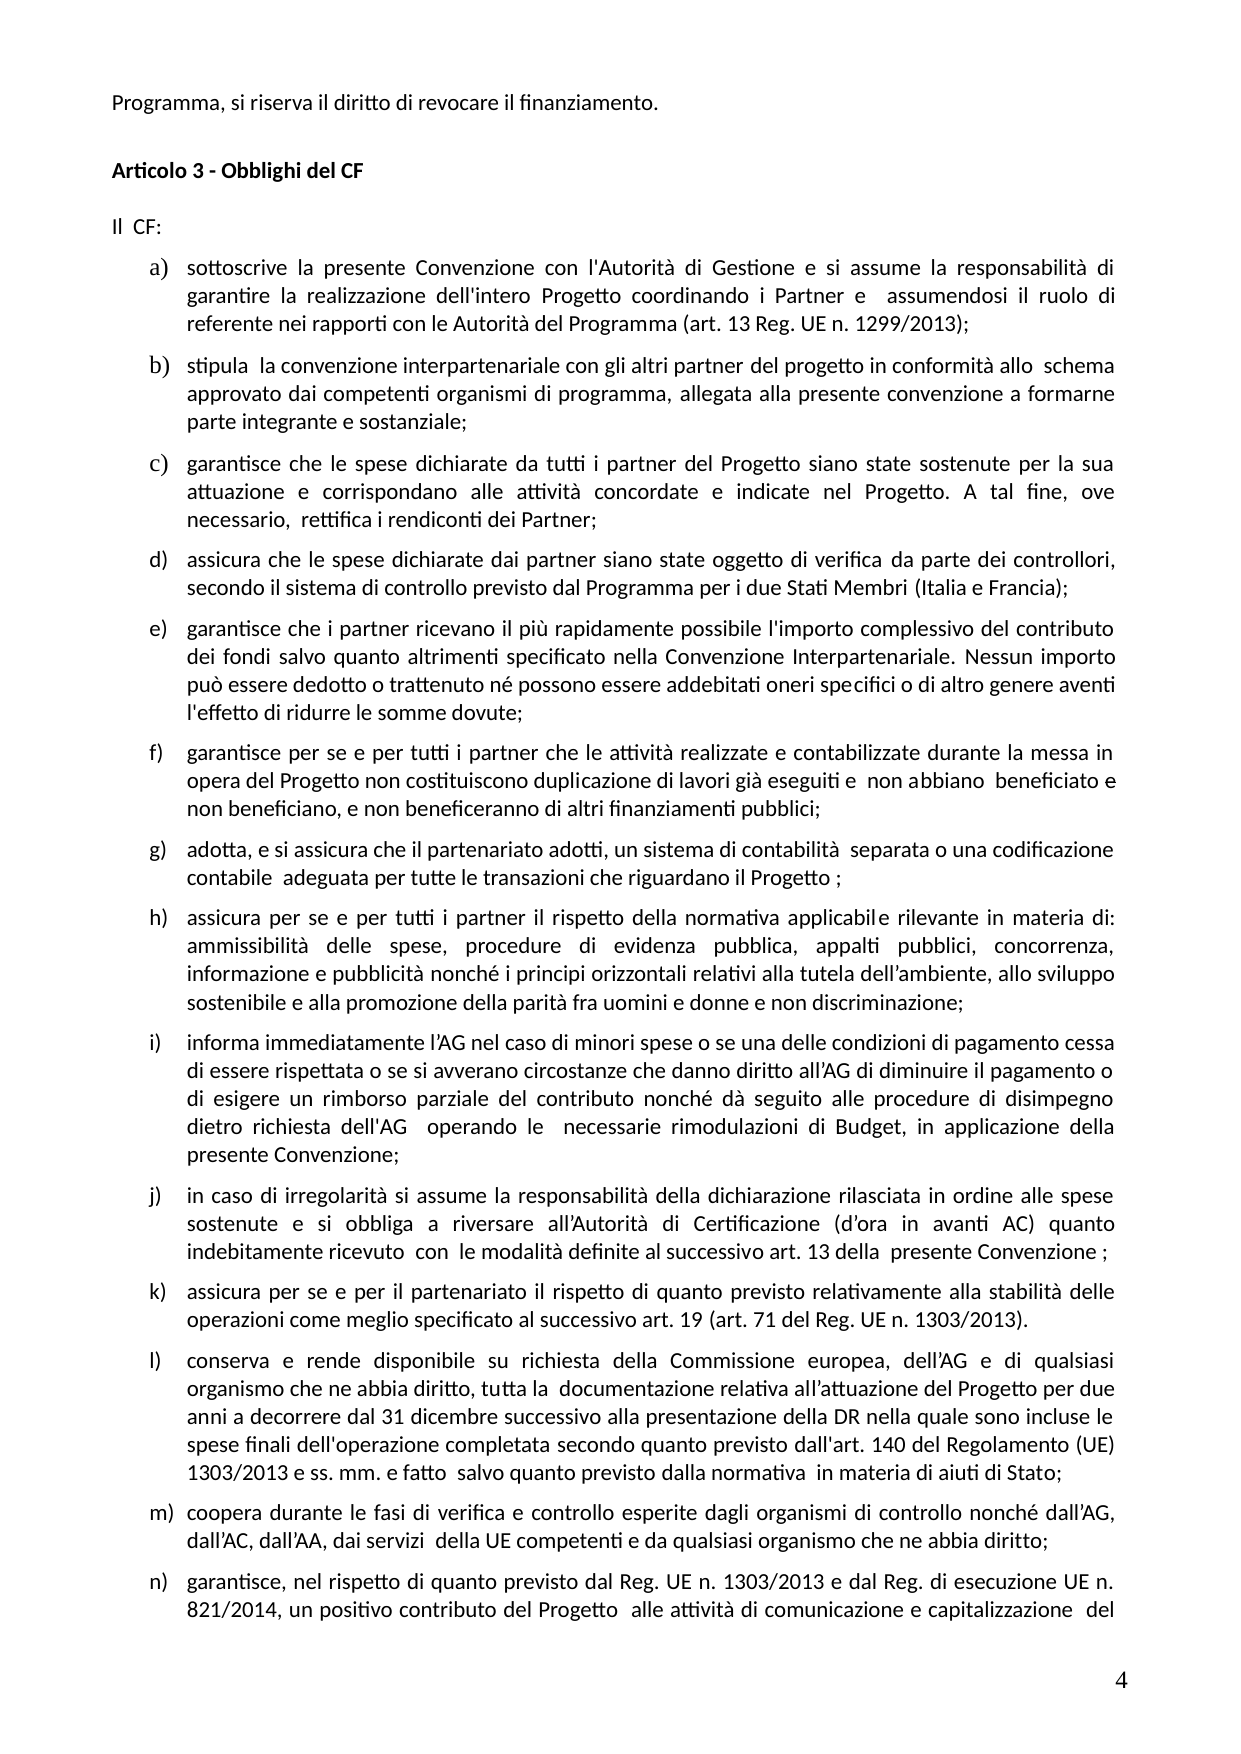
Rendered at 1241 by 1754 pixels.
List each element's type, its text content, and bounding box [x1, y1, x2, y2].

table_cell Programma, si riserva il diritto di revocare il finanziamento. [106, 83, 1122, 150]
table_cell Articolo 3 - Obblighi del CF Il CF: sottoscrive la presente Convenzione con l'Autorità di Gestione e si assume la responsabilità di garantire la realizzazione dell'intero Progetto coordinando i Partner e assumendosi il ruolo di referente nei rapporti con le Autorità del Programma (art. 13 Reg. UE n. 1299/2013); stipula la convenzione interpartenariale con gli altri partner del progetto in conformità allo schema approvato dai competenti organismi di programma, allegata alla presente convenzione a formarne parte integrante e sostanziale; garantisce che le spese dichiarate da tutti i partner del Progetto siano state sostenute per la sua attuazione e corrispondano alle attività concordate e indicate nel Progetto. A tal fine, ove necessario, rettifica i rendiconti dei Partner; assicura che le spese dichiarate dai partner siano state oggetto di verifica da parte dei controllori, secondo il sistema di controllo previsto dal Programma per i due Stati Membri (Italia e Francia); garantisce che i partner ricevano il più rapidamente possibile l'importo complessivo del contributo dei fondi salvo quanto altrimenti specificato nella Convenzione Interpartenariale. Nessun importo può essere dedotto o trattenuto né possono essere addebitati oneri specifici o di altro genere aventi l'effetto di ridurre le somme dovute; garantisce per se e per tutti i partner che le attività realizzate e contabilizzate durante la messa in opera del Progetto non costituiscono duplicazione di lavori già eseguiti e non abbiano beneficiato e non beneficiano, e non beneficeranno di altri finanziamenti pubblici; adotta, e si assicura che il partenariato adotti, un sistema di contabilità separata o una codificazione contabile adeguata per tutte le transazioni che riguardano il Progetto ; assicura per se e per tutti i partner il rispetto della normativa applicabile rilevante in materia di: ammissibilità delle spese, procedure di evidenza pubblica, appalti pubblici, concorrenza, informazione e pubblicità nonché i principi orizzontali relativi alla tutela dell’ambiente, allo sviluppo sostenibile e alla promozione della parità fra uomini e donne e non discriminazione; informa immediatamente l’AG nel caso di minori spese o se una delle condizioni di pagamento cessa di essere rispettata o se si avverano circostanze che danno diritto all’AG di diminuire il pagamento o di esigere un rimborso parziale del contributo nonché dà seguito alle procedure di disimpegno dietro richiesta dell'AG operando le necessarie rimodulazioni di Budget, in applicazione della presente Convenzione; in caso di irregolarità si assume la responsabilità della dichiarazione rilasciata in ordine alle spese sostenute e si obbliga a riversare all’Autorità di Certificazione (d’ora in avanti AC) quanto indebitamente ricevuto con le modalità definite al successivo art. 13 della presente Convenzione ; assicura per se e per il partenariato il rispetto di quanto previsto relativamente alla stabilità delle operazioni come meglio specificato al successivo art. 19 (art. 71 del Reg. UE n. 1303/2013). conserva e rende disponibile su richiesta della Commissione europea, dell’AG e di qualsiasi organismo che ne abbia diritto, tutta la documentazione relativa all’attuazione del Progetto per due anni a decorrere dal 31 dicembre successivo alla presentazione della DR nella quale sono incluse le spese finali dell'operazione completata secondo quanto previsto dall'art. 140 del Regolamento (UE) 1303/2013 e ss. mm. e fatto salvo quanto previsto dalla normativa in materia di aiuti di Stato; coopera durante le fasi di verifica e controllo esperite dagli organismi di controllo nonché dall’AG, dall’AC, dall’AA, dai servizi della UE competenti e da qualsiasi organismo che ne abbia diritto; garantisce, nel rispetto di quanto previsto dal Reg. UE n. 1303/2013 e dal Reg. di esecuzione UE n. 821/2014, un positivo contributo del Progetto alle attività di comunicazione e capitalizzazione del [106, 150, 1122, 1629]
